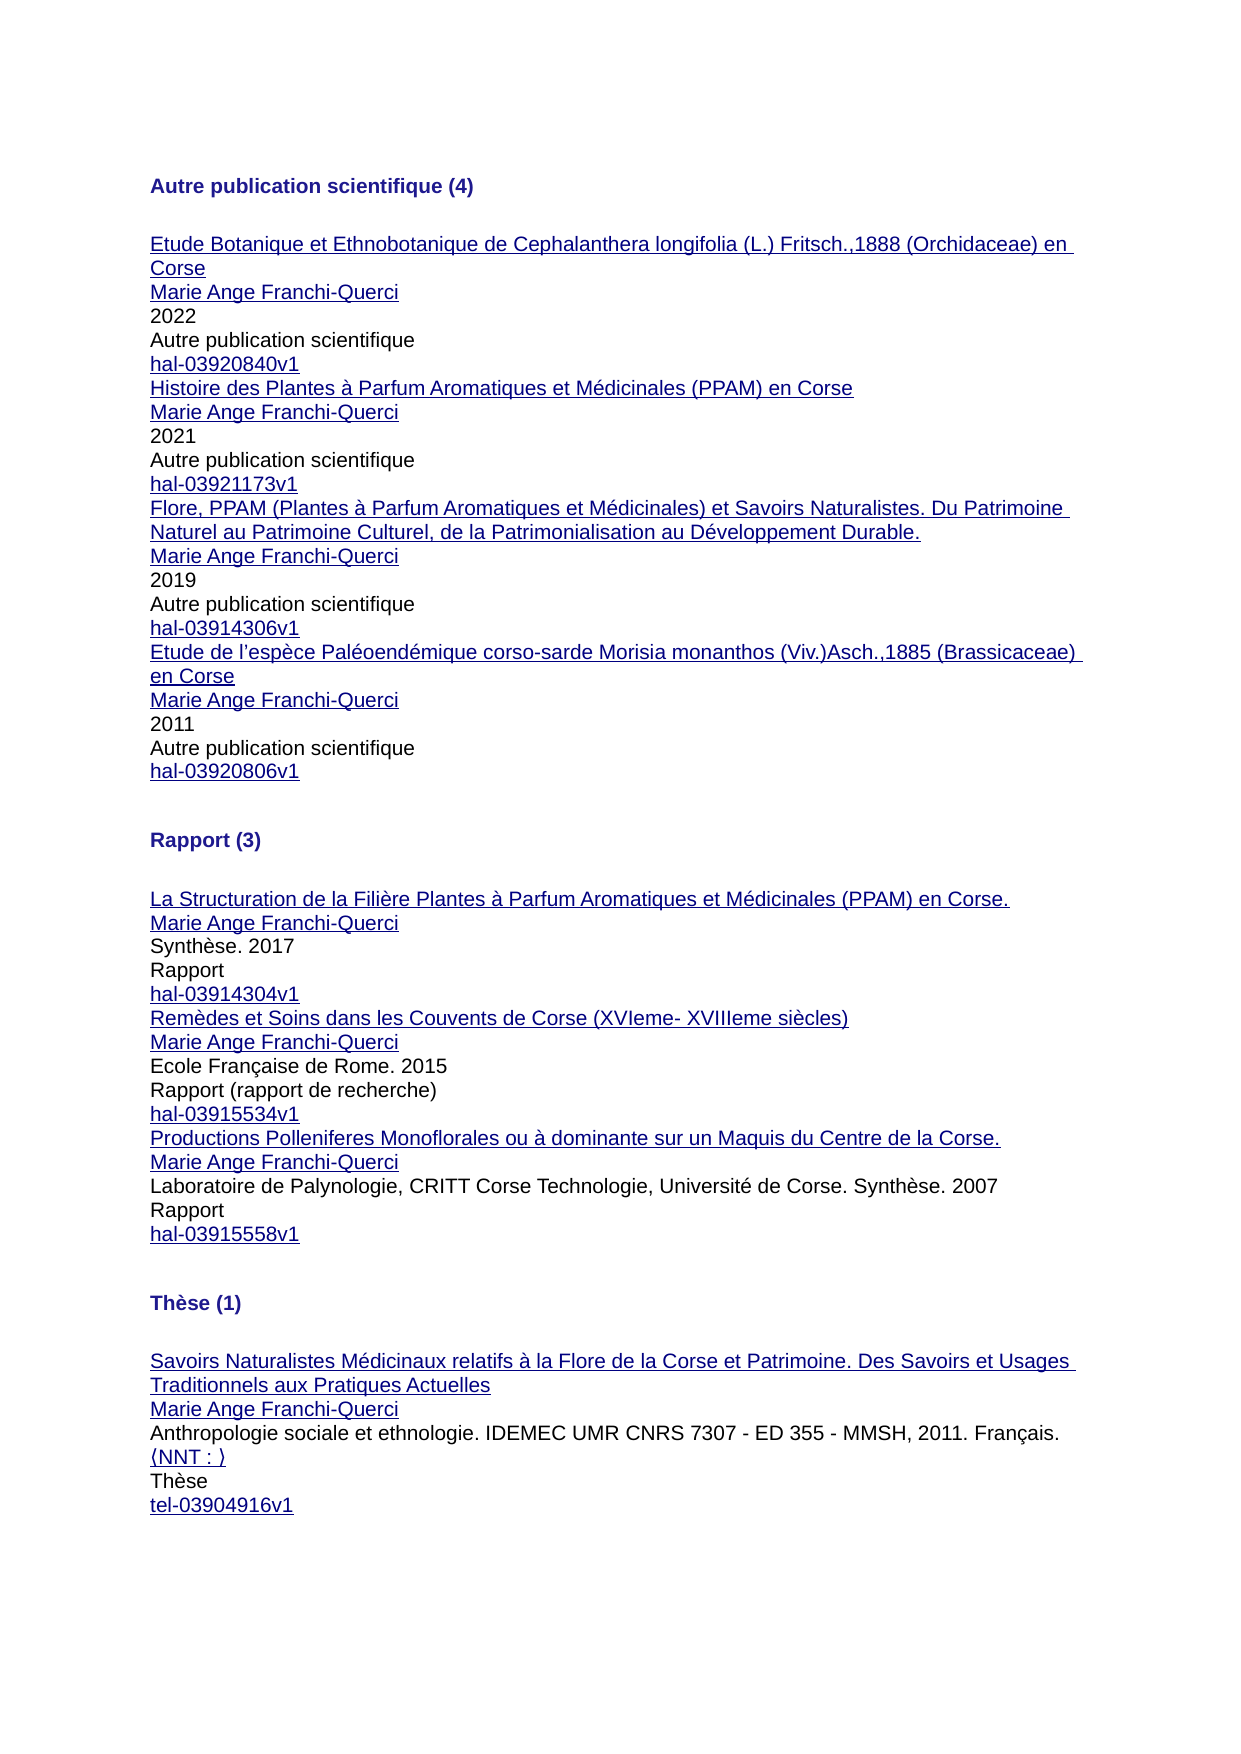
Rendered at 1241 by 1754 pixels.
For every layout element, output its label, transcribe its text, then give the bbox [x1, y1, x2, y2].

subtitle Autre publication scientifique (4) [150, 174, 1090, 198]
table_cell Flore, PPAM (Plantes à Parfum Aromatiques et Médicinales) et Savoirs Naturalistes. Du Patrimoine Naturel au Patrimoine Culturel, de la Patrimonialisation au Développement Durable. Marie Ange Franchi-Querci 2019 Autre publication scientifique hal-03914306v1 [150, 496, 1090, 639]
subtitle Thèse (1) [150, 1291, 1090, 1314]
table_cell Remèdes et Soins dans les Couvents de Corse (XVIeme- XVIIIeme siècles) Marie Ange Franchi-Querci Ecole Française de Rome. 2015 Rapport (rapport de recherche) hal-03915534v1 [150, 1006, 1090, 1126]
table_header Savoirs Naturalistes Médicinaux relatifs à la Flore de la Corse et Patrimoine. Des Savoirs et Usages Traditionnels aux Pratiques Actuelles Marie Ange Franchi-Querci Anthropologie sociale et ethnologie. IDEMEC UMR CNRS 7307 - ED 355 - MMSH, 2011. Français. ⟨NNT : ⟩ Thèse tel-03904916v1 [150, 1349, 1090, 1517]
table_cell Productions Polleniferes Monoflorales ou à dominante sur un Maquis du Centre de la Corse. Marie Ange Franchi-Querci Laboratoire de Palynologie, CRITT Corse Technologie, Université de Corse. Synthèse. 2007 Rapport hal-03915558v1 [150, 1126, 1090, 1246]
subtitle Rapport (3) [150, 828, 1090, 852]
table_cell Histoire des Plantes à Parfum Aromatiques et Médicinales (PPAM) en Corse Marie Ange Franchi-Querci 2021 Autre publication scientifique hal-03921173v1 [150, 376, 1090, 496]
table_header Etude Botanique et Ethnobotanique de Cephalanthera longifolia (L.) Fritsch.,1888 (Orchidaceae) en Corse Marie Ange Franchi-Querci 2022 Autre publication scientifique hal-03920840v1 [150, 232, 1090, 376]
table_cell Etude de l’espèce Paléoendémique corso-sarde Morisia monanthos (Viv.)Asch.,1885 (Brassicaceae) en Corse Marie Ange Franchi-Querci 2011 Autre publication scientifique hal-03920806v1 [150, 640, 1090, 783]
table_header La Structuration de la Filière Plantes à Parfum Aromatiques et Médicinales (PPAM) en Corse. Marie Ange Franchi-Querci Synthèse. 2017 Rapport hal-03914304v1 [150, 886, 1090, 1006]
